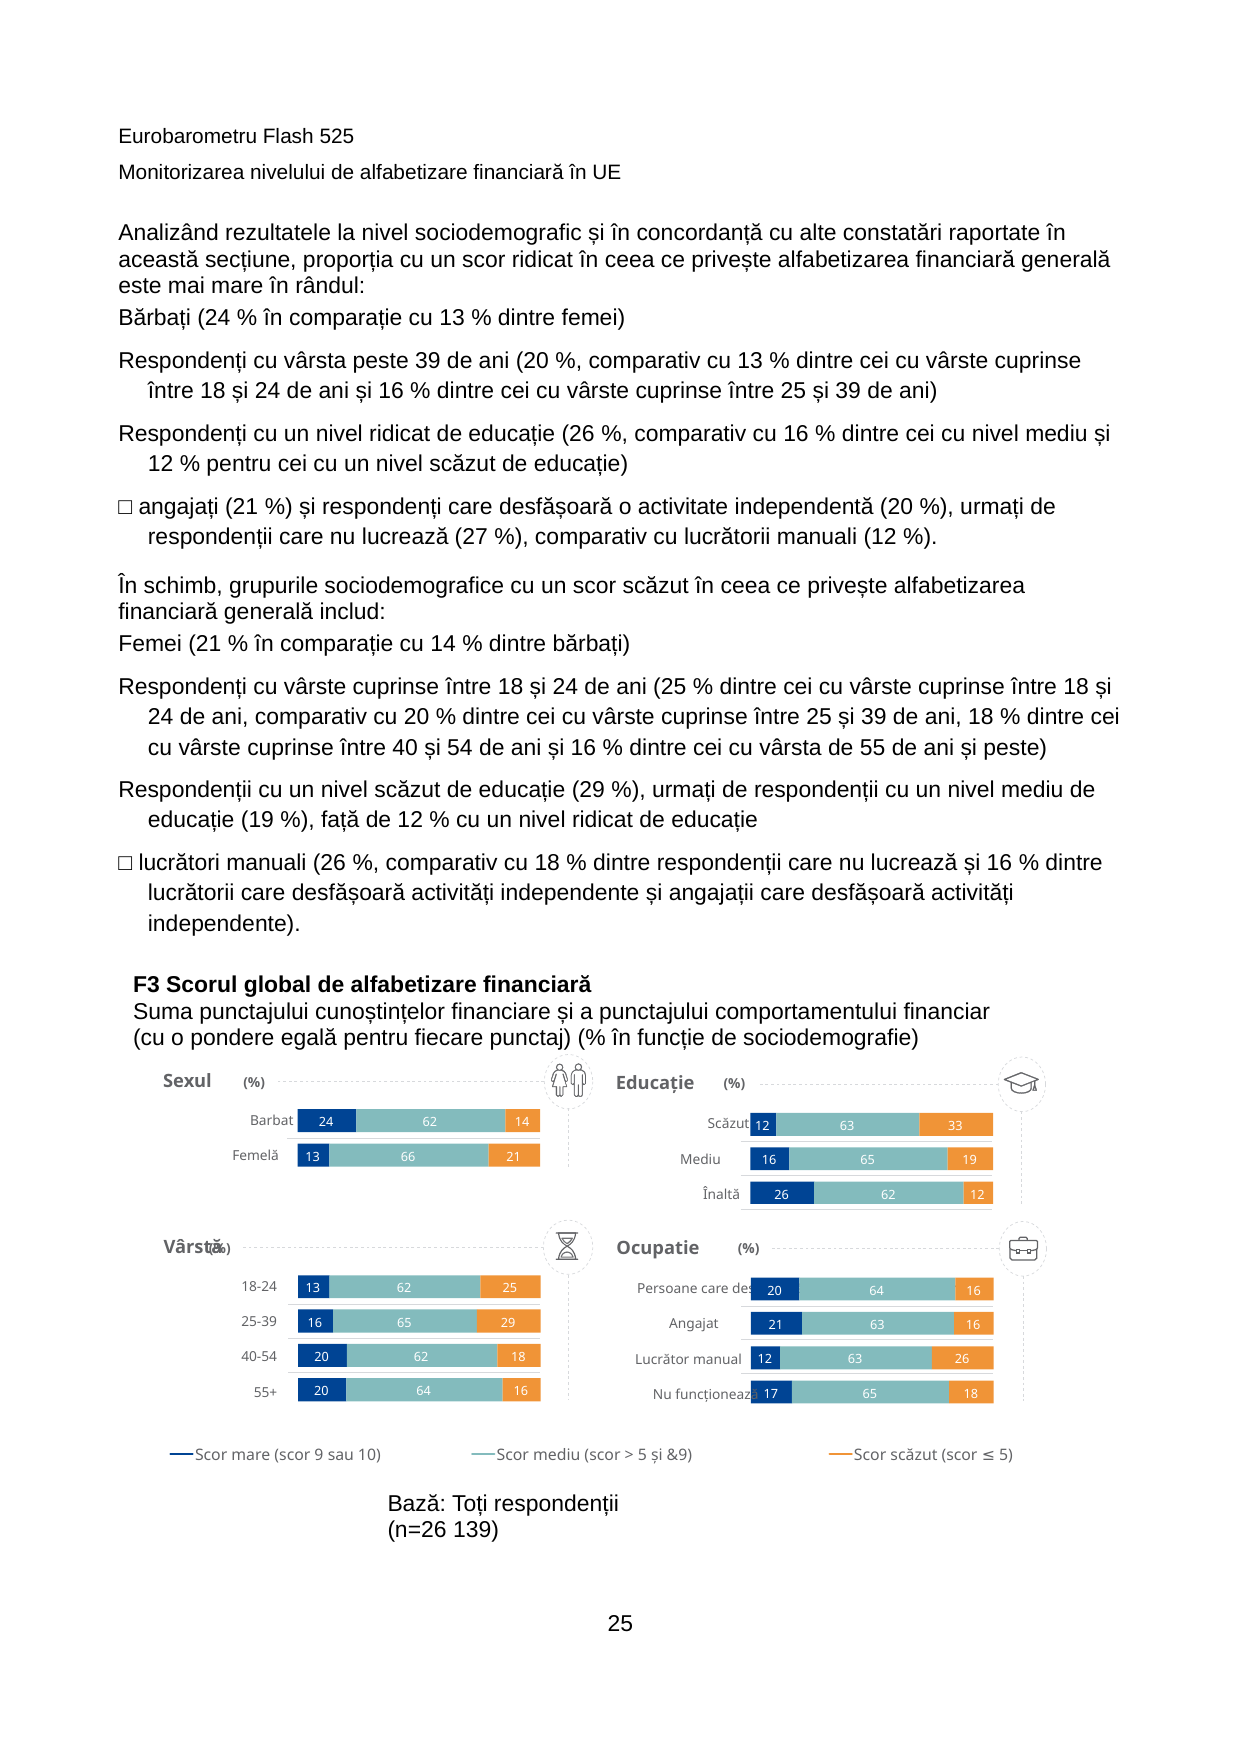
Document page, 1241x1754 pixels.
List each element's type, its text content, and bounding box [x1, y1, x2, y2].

list Respondenți cu vârste cuprinse între 18 și 24 de ani (25 % dintre cei cu vârste cuprinse între 18 și 24 de ani, comparativ cu 20 % dintre cei cu vârste cuprinse între 25 și 39 de ani, 18 % dintre cei cu vârste cuprinse între 40 și 54 de ani și 16 % dintre cei cu vârsta de 55 de ani și peste) [118, 673, 1122, 760]
list Respondenți cu un nivel ridicat de educație (26 %, comparativ cu 16 % dintre cei cu nivel mediu și 12 % pentru cei cu un nivel scăzut de educație) [118, 420, 1122, 476]
text Analizând rezultatele la nivel sociodemografic și în concordanță cu alte constatări raportate în această secțiune, proporția cu un scor ridicat în ceea ce privește alfabetizarea financiară generală este mai mare în rândul: [118, 219, 1122, 298]
list Femei (21 % în comparație cu 14 % dintre bărbați) [118, 630, 1122, 657]
list □ angajați (21 %) și respondenți care desfășoară o activitate independentă (20 %), urmați de respondenții care nu lucrează (27 %), comparativ cu lucrătorii manuali (12 %). [118, 493, 1122, 549]
list □ lucrători manuali (26 %, comparativ cu 18 % dintre respondenții care nu lucrează și 16 % dintre lucrătorii care desfășoară activități independente și angajații care desfășoară activități independente). [118, 849, 1122, 936]
list Respondenții cu un nivel scăzut de educație (29 %), urmați de respondenții cu un nivel mediu de educație (19 %), față de 12 % cu un nivel ridicat de educație [118, 776, 1122, 833]
text În schimb, grupurile sociodemografice cu un scor scăzut în ceea ce privește alfabetizarea financiară generală includ: [118, 572, 1122, 624]
list Bărbați (24 % în comparație cu 13 % dintre femei) [118, 304, 1122, 331]
list Respondenți cu vârsta peste 39 de ani (20 %, comparativ cu 13 % dintre cei cu vârste cuprinse între 18 și 24 de ani și 16 % dintre cei cu vârste cuprinse între 25 și 39 de ani) [118, 347, 1122, 403]
